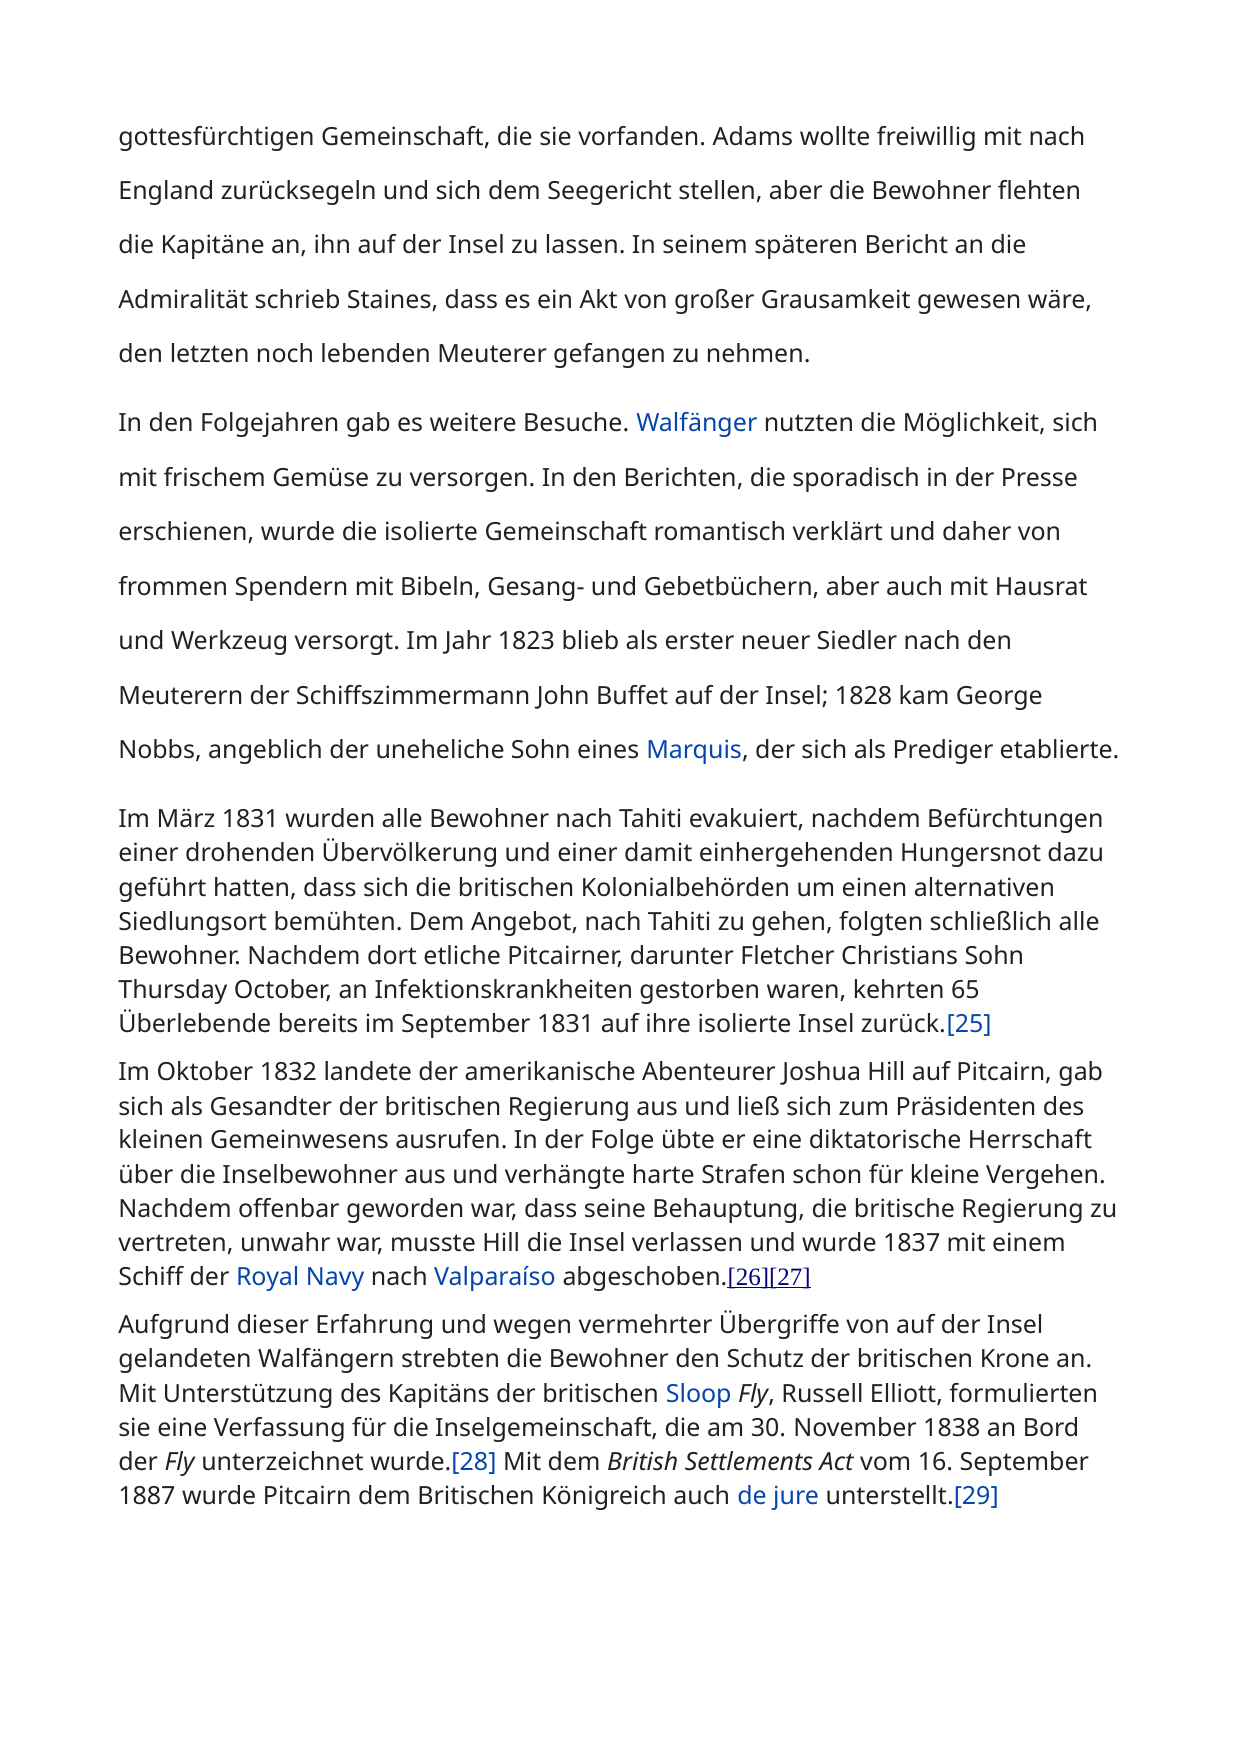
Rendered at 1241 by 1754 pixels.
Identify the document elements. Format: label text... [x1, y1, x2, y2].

text gottesfürchtigen Gemeinschaft, die sie vorfanden. Adams wollte freiwillig mit nach England zurücksegeln und sich dem Seegericht stellen, aber die Bewohner flehten die Kapitäne an, ihn auf der Insel zu lassen. In seinem späteren Bericht an die Admiralität schrieb Staines, dass es ein Akt von großer Grausamkeit gewesen wäre, den letzten noch lebenden Meuterer gefangen zu nehmen. [118, 118, 1122, 370]
text In den Folgejahren gab es weitere Besuche. Walfänger nutzten die Möglichkeit, sich mit frischem Gemüse zu versorgen. In den Berichten, die sporadisch in der Presse erschienen, wurde die isolierte Gemeinschaft romantisch verklärt und daher von frommen Spendern mit Bibeln, Gesang- und Gebetbüchern, aber auch mit Hausrat und Werkzeug versorgt. Im Jahr 1823 blieb als erster neuer Siedler nach den Meuterern der Schiffszimmermann John Buffet auf der Insel; 1828 kam George Nobbs, angeblich der uneheliche Sohn eines Marquis, der sich als Prediger etablierte. [118, 405, 1122, 766]
text Im Oktober 1832 landete der amerikanische Abenteurer Joshua Hill auf Pitcairn, gab sich als Gesandter der britischen Regierung aus und ließ sich zum Präsidenten des kleinen Gemeinwesens ausrufen. In der Folge übte er eine diktatorische Herrschaft über die Inselbewohner aus und verhängte harte Strafen schon für kleine Vergehen. Nachdem offenbar geworden war, dass seine Behauptung, die britische Regierung zu vertreten, unwahr war, musste Hill die Insel verlassen und wurde 1837 mit einem Schiff der Royal Navy nach Valparaíso abgeschoben.[26][27] [118, 1054, 1122, 1292]
text Aufgrund dieser Erfahrung und wegen vermehrter Übergriffe von auf der Insel gelandeten Walfängern strebten die Bewohner den Schutz der britischen Krone an. Mit Unterstützung des Kapitäns der britischen Sloop Fly, Russell Elliott, formulierten sie eine Verfassung für die Inselgemeinschaft, die am 30. November 1838 an Bord der Fly unterzeichnet wurde.[28] Mit dem British Settlements Act vom 16. September 1887 wurde Pitcairn dem Britischen Königreich auch de jure unterstellt.[29] [118, 1307, 1122, 1511]
text Im März 1831 wurden alle Bewohner nach Tahiti evakuiert, nachdem Befürchtungen einer drohenden Übervölkerung und einer damit einhergehenden Hungersnot dazu geführt hatten, dass sich die britischen Kolonialbehörden um einen alternativen Siedlungsort bemühten. Dem Angebot, nach Tahiti zu gehen, folgten schließlich alle Bewohner. Nachdem dort etliche Pitcairner, darunter Fletcher Christians Sohn Thursday October, an Infektionskrankheiten gestorben waren, kehrten 65 Überlebende bereits im September 1831 auf ihre isolierte Insel zurück.[25] [118, 801, 1122, 1039]
